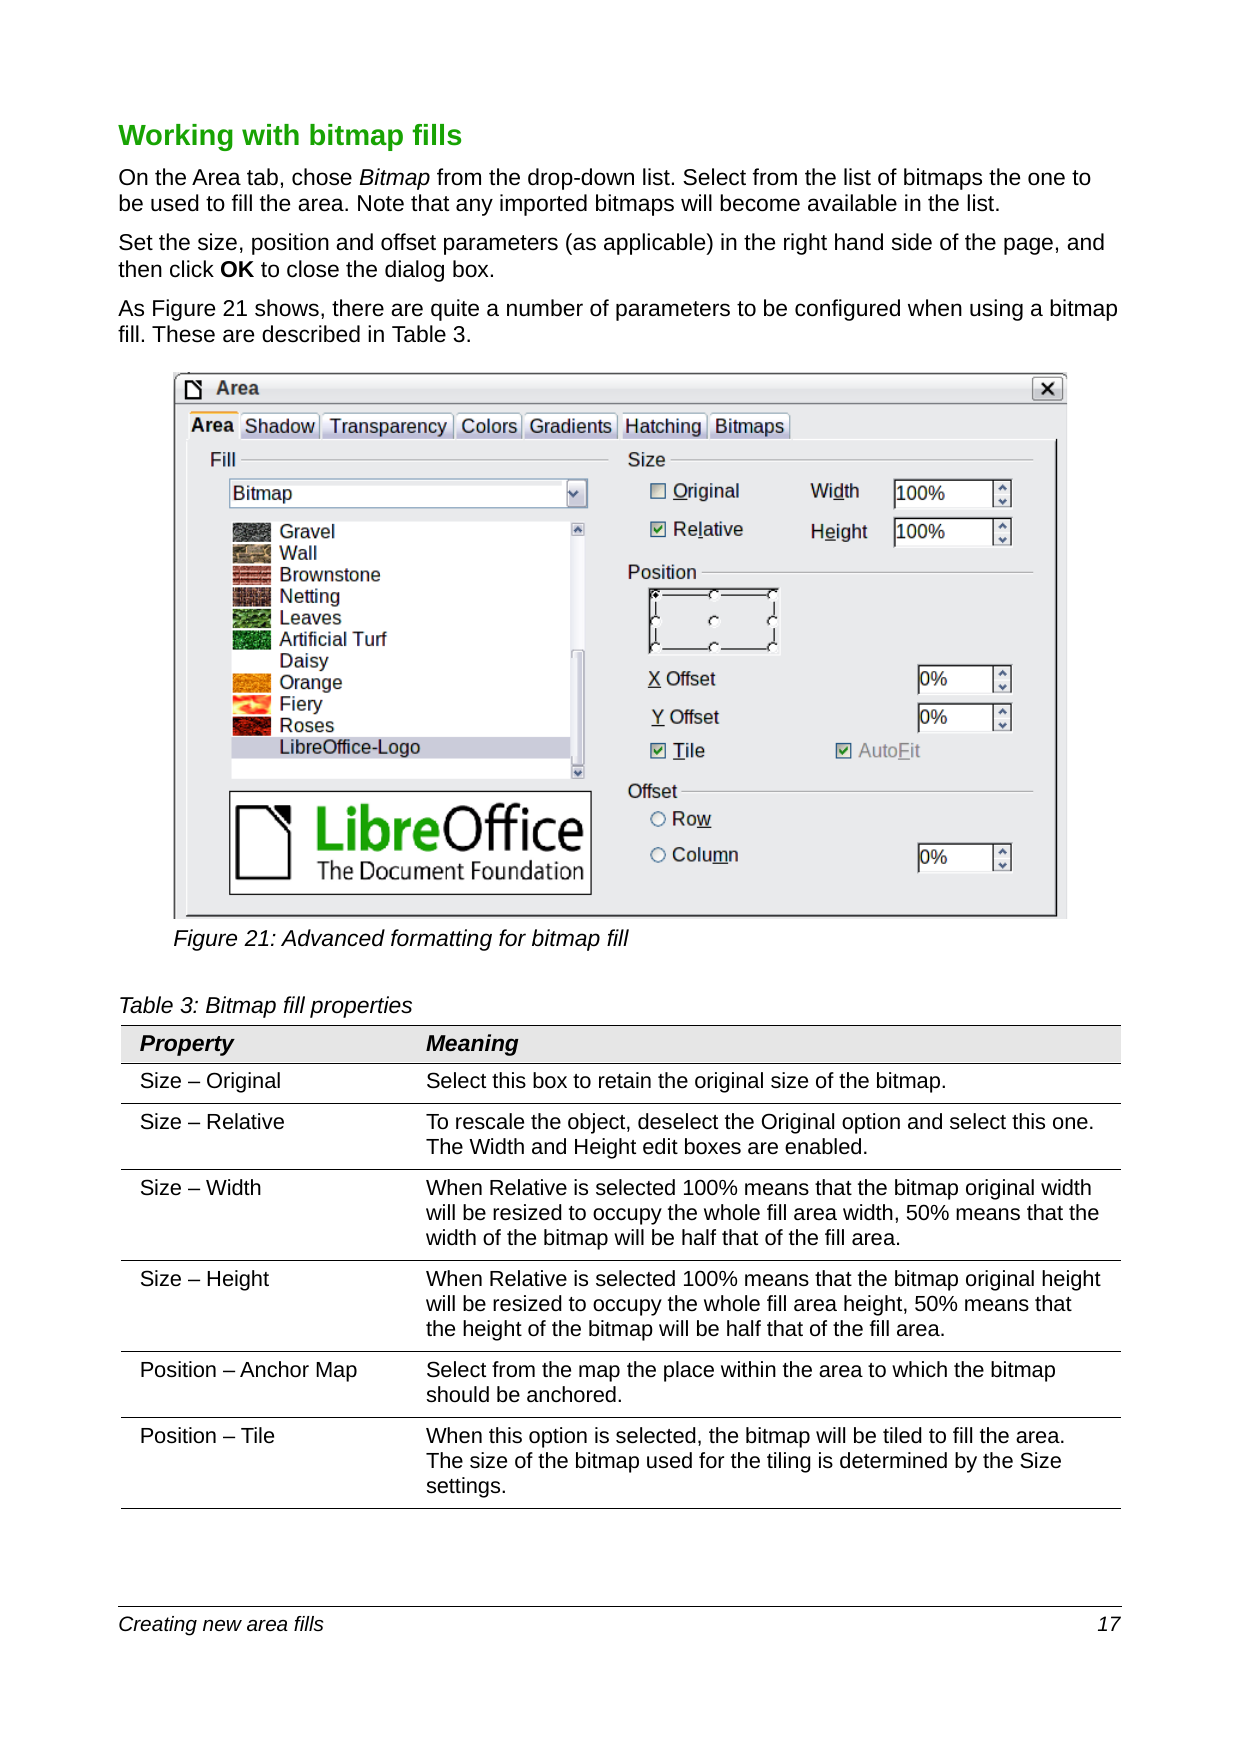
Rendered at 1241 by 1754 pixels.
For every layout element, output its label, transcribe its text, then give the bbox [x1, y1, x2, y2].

table_cell When this option is selected, the bitmap will be tiled to fill the area. The size of the bitmap used for the tiling is determined by the Size settings. [408, 1418, 1121, 1508]
table_cell When Relative is selected 100% means that the bitmap original height will be resized to occupy the whole fill area height, 50% means that the height of the bitmap will be half that of the fill area. [408, 1261, 1121, 1351]
table_cell Position – Anchor Map [121, 1352, 408, 1417]
subtitle Working with bitmap fills [118, 118, 1122, 152]
table_cell When Relative is selected 100% means that the bitmap original width will be resized to occupy the whole fill area width, 50% means that the width of the bitmap will be half that of the fill area. [408, 1170, 1121, 1260]
table_cell To rescale the object, deselect the Original option and select this one. The Width and Height edit boxes are enabled. [408, 1104, 1121, 1169]
table_cell Position – Tile [121, 1418, 408, 1508]
table_cell Size – Width [121, 1170, 408, 1260]
text On the Area tab, chose Bitmap from the drop‑down list. Select from the list of bitmaps the one to be used to fill the area. Note that any imported bitmaps will become available in the list. [118, 164, 1122, 217]
picture [173, 372, 1068, 919]
text As Figure 21 shows, there are quite a number of parameters to be configured when using a bitmap fill. These are described in Table 3. [118, 294, 1122, 347]
table_cell Size – Original [121, 1064, 408, 1103]
table_header Property [121, 1026, 408, 1062]
table_header Meaning [408, 1026, 1121, 1062]
table_cell Size – Relative [121, 1104, 408, 1169]
table_cell Select this box to retain the original size of the bitmap. [408, 1064, 1121, 1103]
text Set the size, position and offset parameters (as applicable) in the right hand side of the page, and then click OK to close the dialog box. [118, 229, 1122, 282]
table_cell Select from the map the place within the area to which the bitmap should be anchored. [408, 1352, 1121, 1417]
text Figure 21: Advanced formatting for bitmap fill [173, 925, 1067, 951]
text Table 3: Bitmap fill properties [118, 992, 1122, 1018]
table_cell Size – Height [121, 1261, 408, 1351]
